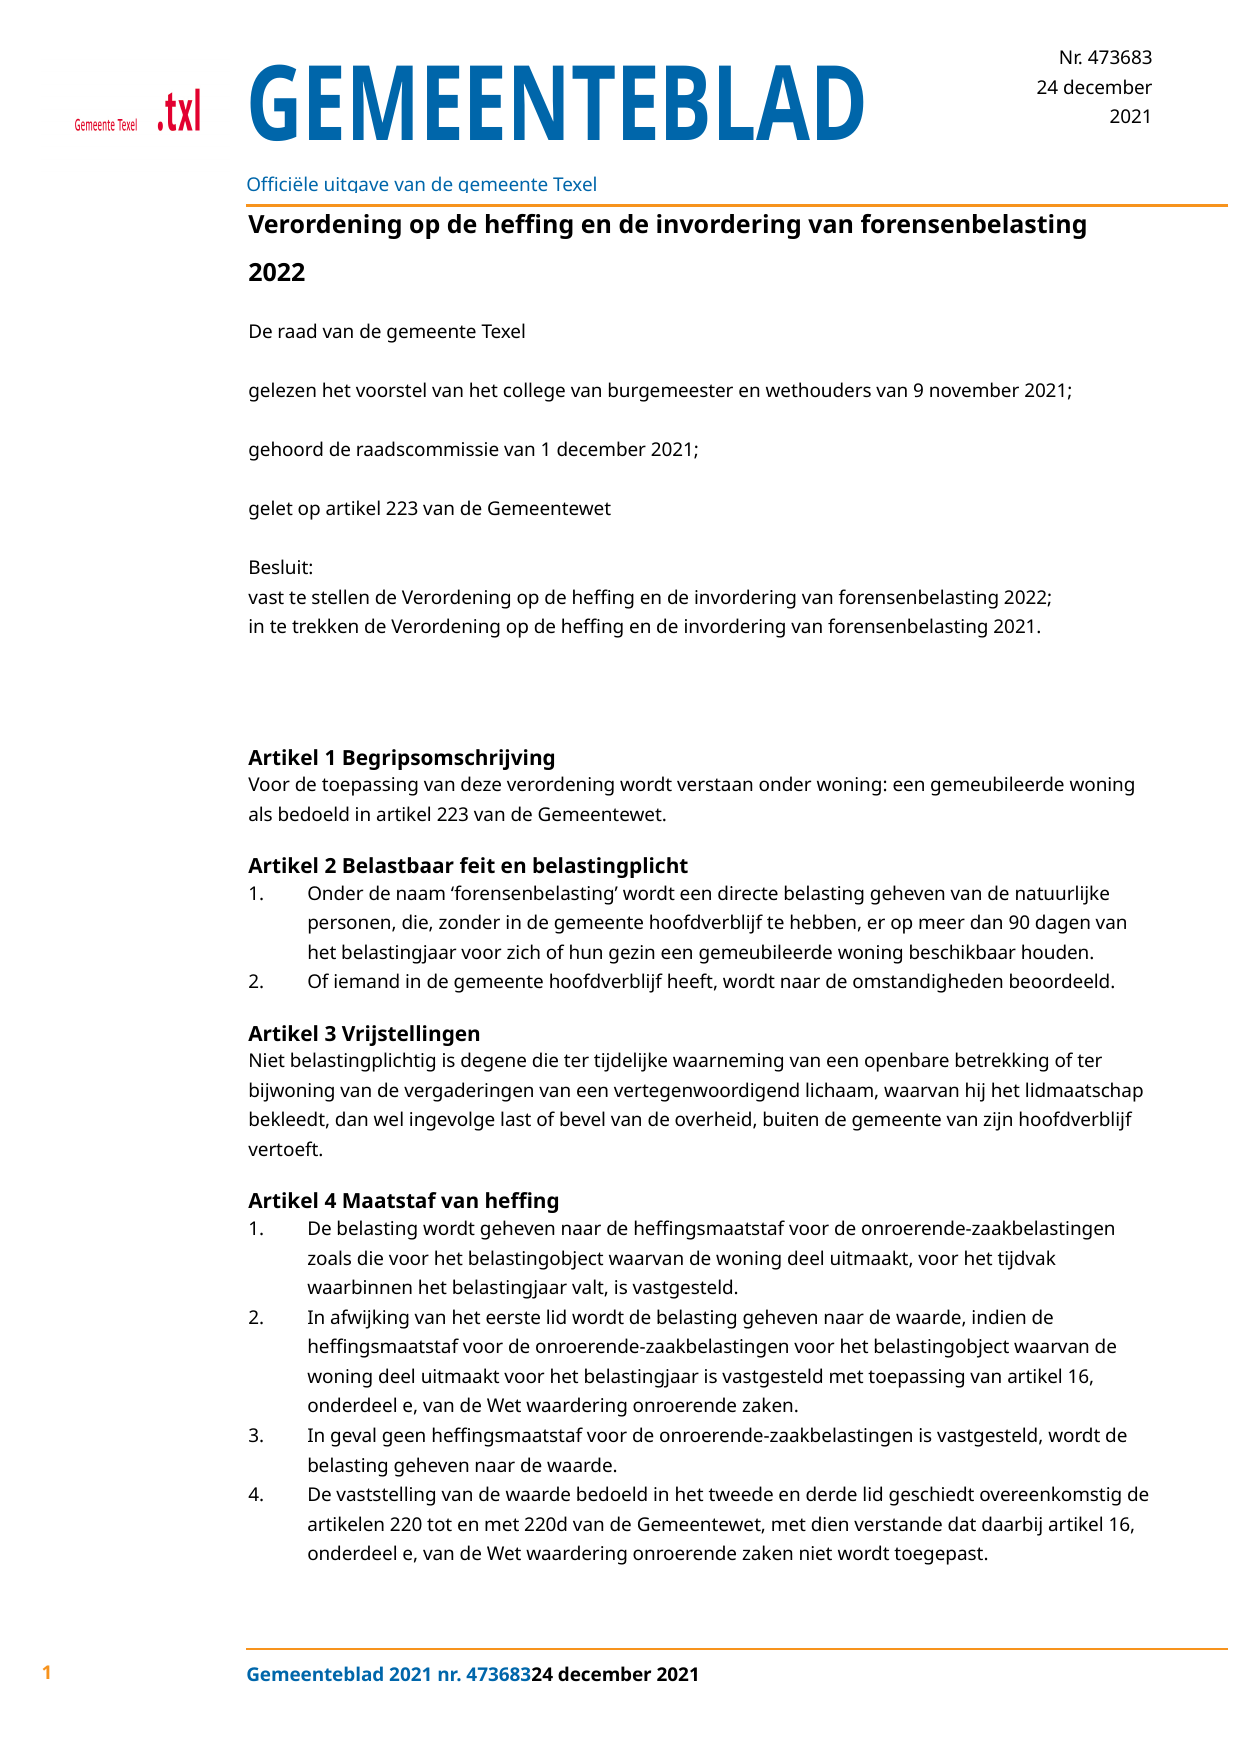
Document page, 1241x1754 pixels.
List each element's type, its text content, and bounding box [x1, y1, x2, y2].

text Artikel 3 Vrijstellingen [248, 1019, 1152, 1047]
list In afwijking van het eerste lid wordt de belasting geheven naar de waarde, indien de heffingsmaatstaf voor de onroerende-zaakbelastingen voor het belastingobject waarvan de woning deel uitmaakt voor het belastingjaar is vastgesteld met toepassing van artikel 16, onderdeel e, van de Wet waardering onroerende zaken. [248, 1304, 1152, 1418]
text gehoord de raadscommissie van 1 december 2021; [248, 436, 1152, 462]
text Artikel 1 Begripsomschrijving [248, 743, 1152, 771]
text in te trekken de Verordening op de heffing en de invordering van forensenbelasting 2021. [248, 614, 1152, 639]
picture [41, 47, 231, 172]
list Of iemand in de gemeente hoofdverblijf heeft, wordt naar de omstandigheden beoordeeld. [248, 969, 1152, 994]
text Artikel 4 Maatstaf van heffing [248, 1187, 1152, 1215]
text De raad van de gemeente Texel [248, 318, 1152, 344]
text gelezen het voorstel van het college van burgemeester en wethouders van 9 november 2021; [248, 377, 1152, 403]
text Verordening op de heffing en de invordering van forensenbelasting 2022 [248, 207, 1152, 288]
text Besluit: [248, 554, 1152, 580]
text gelet op artikel 223 van de Gemeentewet [248, 495, 1152, 521]
list Onder de naam ‘forensenbelasting’ wordt een directe belasting geheven van de natuurlijke personen, die, zonder in de gemeente hoofdverblijf te hebben, er op meer dan 90 dagen van het belastingjaar voor zich of hun gezin een gemeubileerde woning beschikbaar houden. [248, 880, 1152, 965]
text vast te stellen de Verordening op de heffing en de invordering van forensenbelasting 2022; [248, 584, 1152, 610]
list De vaststelling van de waarde bedoeld in het tweede en derde lid geschiedt overeenkomstig de artikelen 220 tot en met 220d van de Gemeentewet, met dien verstande dat daarbij artikel 16, onderdeel e, van de Wet waardering onroerende zaken niet wordt toegepast. [248, 1481, 1152, 1566]
text Voor de toepassing van deze verordening wordt verstaan onder woning: een gemeubileerde woning als bedoeld in artikel 223 van de Gemeentewet. [248, 771, 1152, 827]
list In geval geen heffingsmaatstaf voor de onroerende-zaakbelastingen is vastgesteld, wordt de belasting geheven naar de waarde. [248, 1422, 1152, 1477]
text Niet belastingplichtig is degene die ter tijdelijke waarneming van een openbare betrekking of ter bijwoning van de vergaderingen van een vertegenwoordigend lichaam, waarvan hij het lidmaatschap bekleedt, dan wel ingevolge last of bevel van de overheid, buiten de gemeente van zijn hoofdverblijf vertoeft. [248, 1047, 1152, 1162]
list De belasting wordt geheven naar de heffingsmaatstaf voor de onroerende-zaakbelastingen zoals die voor het belastingobject waarvan de woning deel uitmaakt, voor het tijdvak waarbinnen het belastingjaar valt, is vastgesteld. [248, 1215, 1152, 1300]
text Artikel 2 Belastbaar feit en belastingplicht [248, 851, 1152, 880]
